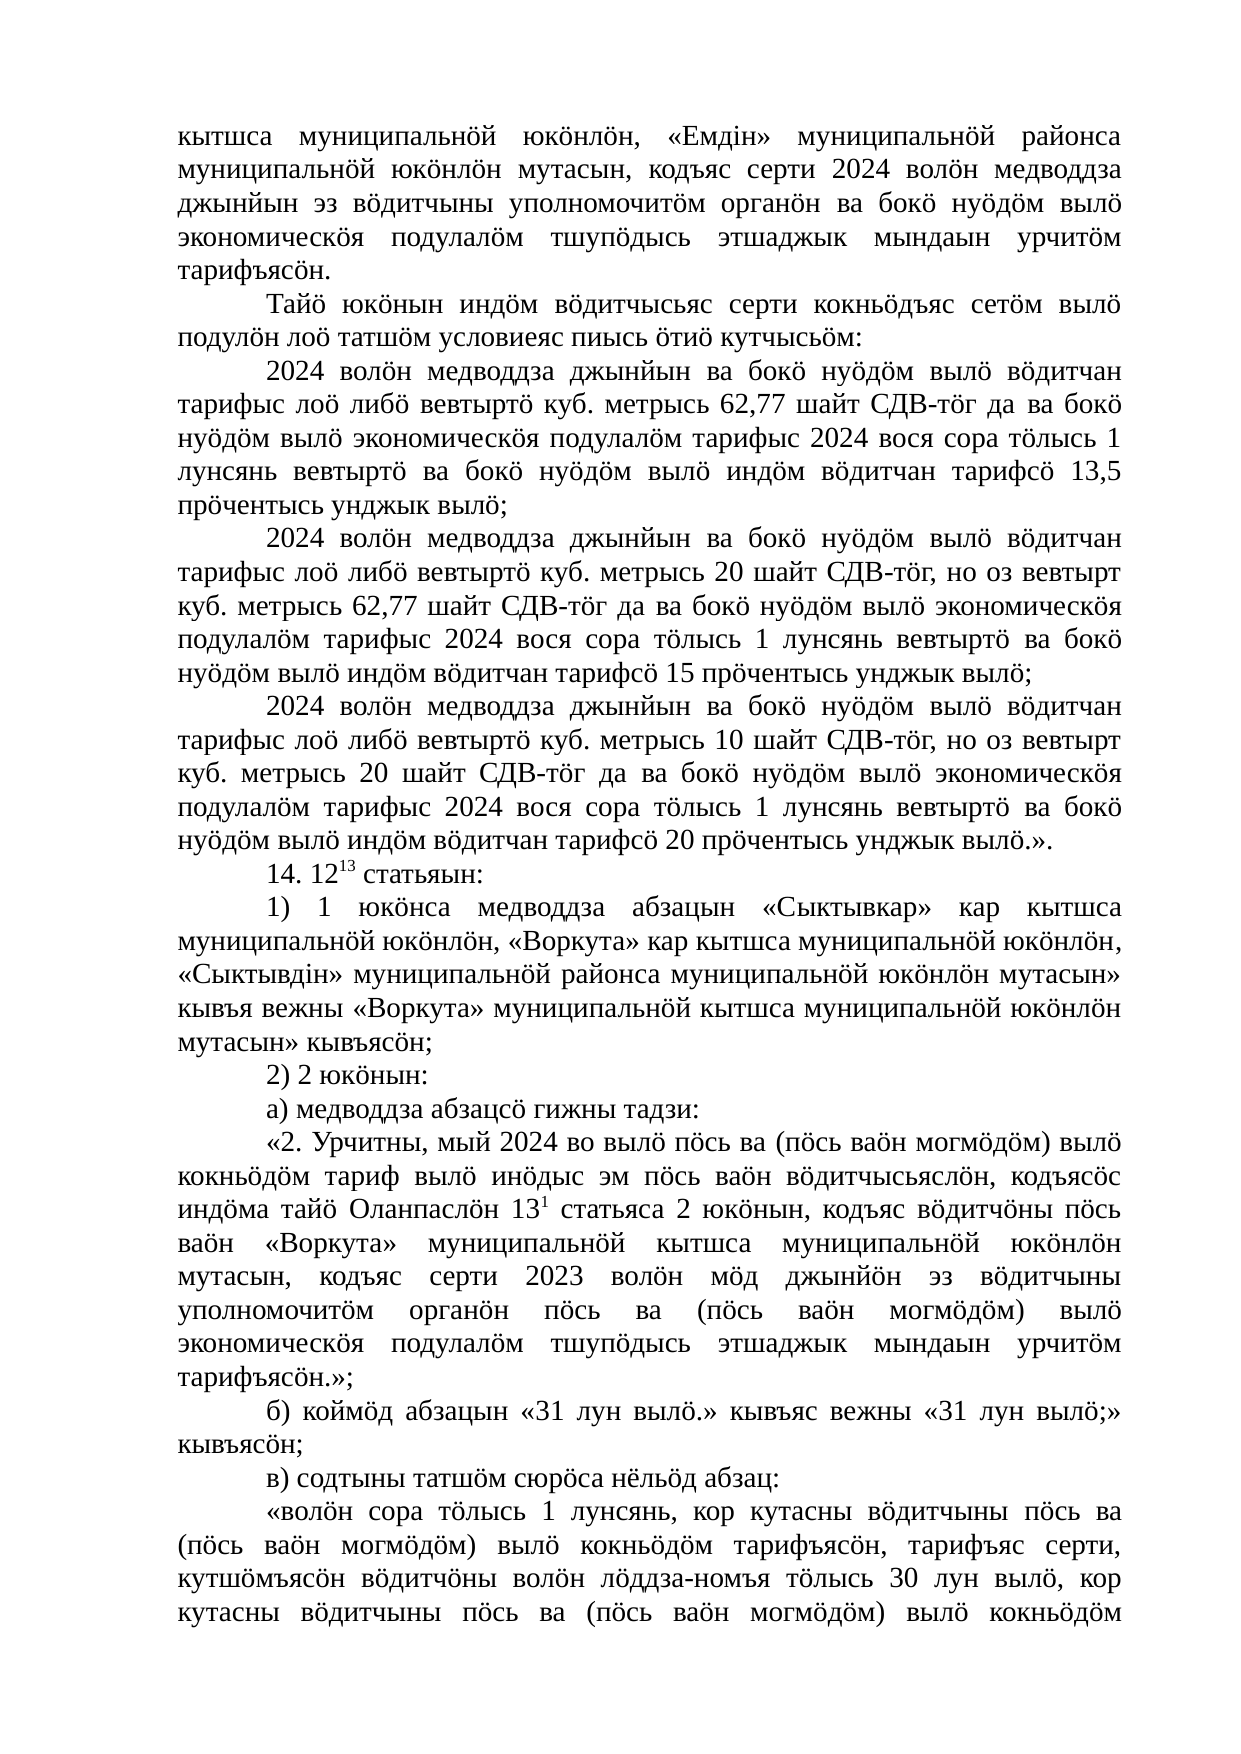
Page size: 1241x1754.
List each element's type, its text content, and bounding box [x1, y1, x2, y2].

subtitle «2. Урчитны, мый 2024 во вылӧ пӧсь ва (пӧсь ваӧн могмӧдӧм) вылӧ кокньӧдӧм тариф вылӧ инӧдыс эм пӧсь ваӧн вӧдитчысьяслӧн, кодъясӧс индӧма тайӧ Оланпаслӧн 131 статьяса 2 юкӧнын, кодъяс вӧдитчӧны пӧсь ваӧн «Воркута» муниципальнӧй кытшса муниципальнӧй юкӧнлӧн мутасын, кодъяс серти 2023 волӧн мӧд джынйӧн эз вӧдитчыны уполномочитӧм органӧн пӧсь ва (пӧсь ваӧн могмӧдӧм) вылӧ экономическӧя подулалӧм тшупӧдысь этшаджык мындаын урчитӧм тарифъясӧн.»; [177, 1124, 1122, 1393]
subtitle Тайӧ юкӧнын индӧм вӧдитчысьяс серти кокньӧдъяс сетӧм вылӧ подулӧн лоӧ татшӧм условиеяс пиысь ӧтиӧ кутчысьӧм: [177, 286, 1122, 353]
subtitle 2024 волӧн медводдза джынйын ва бокӧ нуӧдӧм вылӧ вӧдитчан тарифыс лоӧ либӧ вевтыртӧ куб. метрысь 20 шайт СДВ-тӧг, но оз вевтырт куб. метрысь 62,77 шайт СДВ-тӧг да ва бокӧ нуӧдӧм вылӧ экономическӧя подулалӧм тарифыс 2024 вося сора тӧлысь 1 лунсянь вевтыртӧ ва бокӧ нуӧдӧм вылӧ индӧм вӧдитчан тарифсӧ 15 прӧчентысь унджык вылӧ; [177, 521, 1122, 688]
subtitle 2) 2 юкӧнын: [177, 1057, 1122, 1091]
subtitle кытшса муниципальнӧй юкӧнлӧн, «Емдін» муниципальнӧй районса муниципальнӧй юкӧнлӧн мутасын, кодъяс серти 2024 волӧн медводдза джынйын эз вӧдитчыны уполномочитӧм органӧн ва бокӧ нуӧдӧм вылӧ экономическӧя подулалӧм тшупӧдысь этшаджык мындаын урчитӧм тарифъясӧн. [177, 118, 1122, 286]
subtitle а) медводдза абзацсӧ гижны тадзи: [177, 1091, 1122, 1124]
subtitle 2024 волӧн медводдза джынйын ва бокӧ нуӧдӧм вылӧ вӧдитчан тарифыс лоӧ либӧ вевтыртӧ куб. метрысь 62,77 шайт СДВ-тӧг да ва бокӧ нуӧдӧм вылӧ экономическӧя подулалӧм тарифыс 2024 вося сора тӧлысь 1 лунсянь вевтыртӧ ва бокӧ нуӧдӧм вылӧ индӧм вӧдитчан тарифсӧ 13,5 прӧчентысь унджык вылӧ; [177, 353, 1122, 521]
subtitle 2024 волӧн медводдза джынйын ва бокӧ нуӧдӧм вылӧ вӧдитчан тарифыс лоӧ либӧ вевтыртӧ куб. метрысь 10 шайт СДВ-тӧг, но оз вевтырт куб. метрысь 20 шайт СДВ-тӧг да ва бокӧ нуӧдӧм вылӧ экономическӧя подулалӧм тарифыс 2024 вося сора тӧлысь 1 лунсянь вевтыртӧ ва бокӧ нуӧдӧм вылӧ индӧм вӧдитчан тарифсӧ 20 прӧчентысь унджык вылӧ.». [177, 688, 1122, 856]
subtitle «волӧн сора тӧлысь 1 лунсянь, кор кутасны вӧдитчыны пӧсь ва (пӧсь ваӧн могмӧдӧм) вылӧ кокньӧдӧм тарифъясӧн, тарифъяс серти, кутшӧмъясӧн вӧдитчӧны волӧн лӧддза-номъя тӧлысь 30 лун вылӧ, кор кутасны вӧдитчыны пӧсь ва (пӧсь ваӧн могмӧдӧм) вылӧ кокньӧдӧм [177, 1493, 1122, 1627]
subtitle б) коймӧд абзацын «31 лун вылӧ.» кывъяс вежны «31 лун вылӧ;» кывъясӧн; [177, 1393, 1122, 1460]
subtitle 14. 1213 статьяын: [177, 856, 1122, 889]
subtitle в) содтыны татшӧм сюрӧса нёльӧд абзац: [177, 1460, 1122, 1493]
subtitle 1) 1 юкӧнса медводдза абзацын «Сыктывкар» кар кытшса муниципальнӧй юкӧнлӧн, «Воркута» кар кытшса муниципальнӧй юкӧнлӧн, «Сыктывдін» муниципальнӧй районса муниципальнӧй юкӧнлӧн мутасын» кывъя вежны «Воркута» муниципальнӧй кытшса муниципальнӧй юкӧнлӧн мутасын» кывъясӧн; [177, 889, 1122, 1057]
